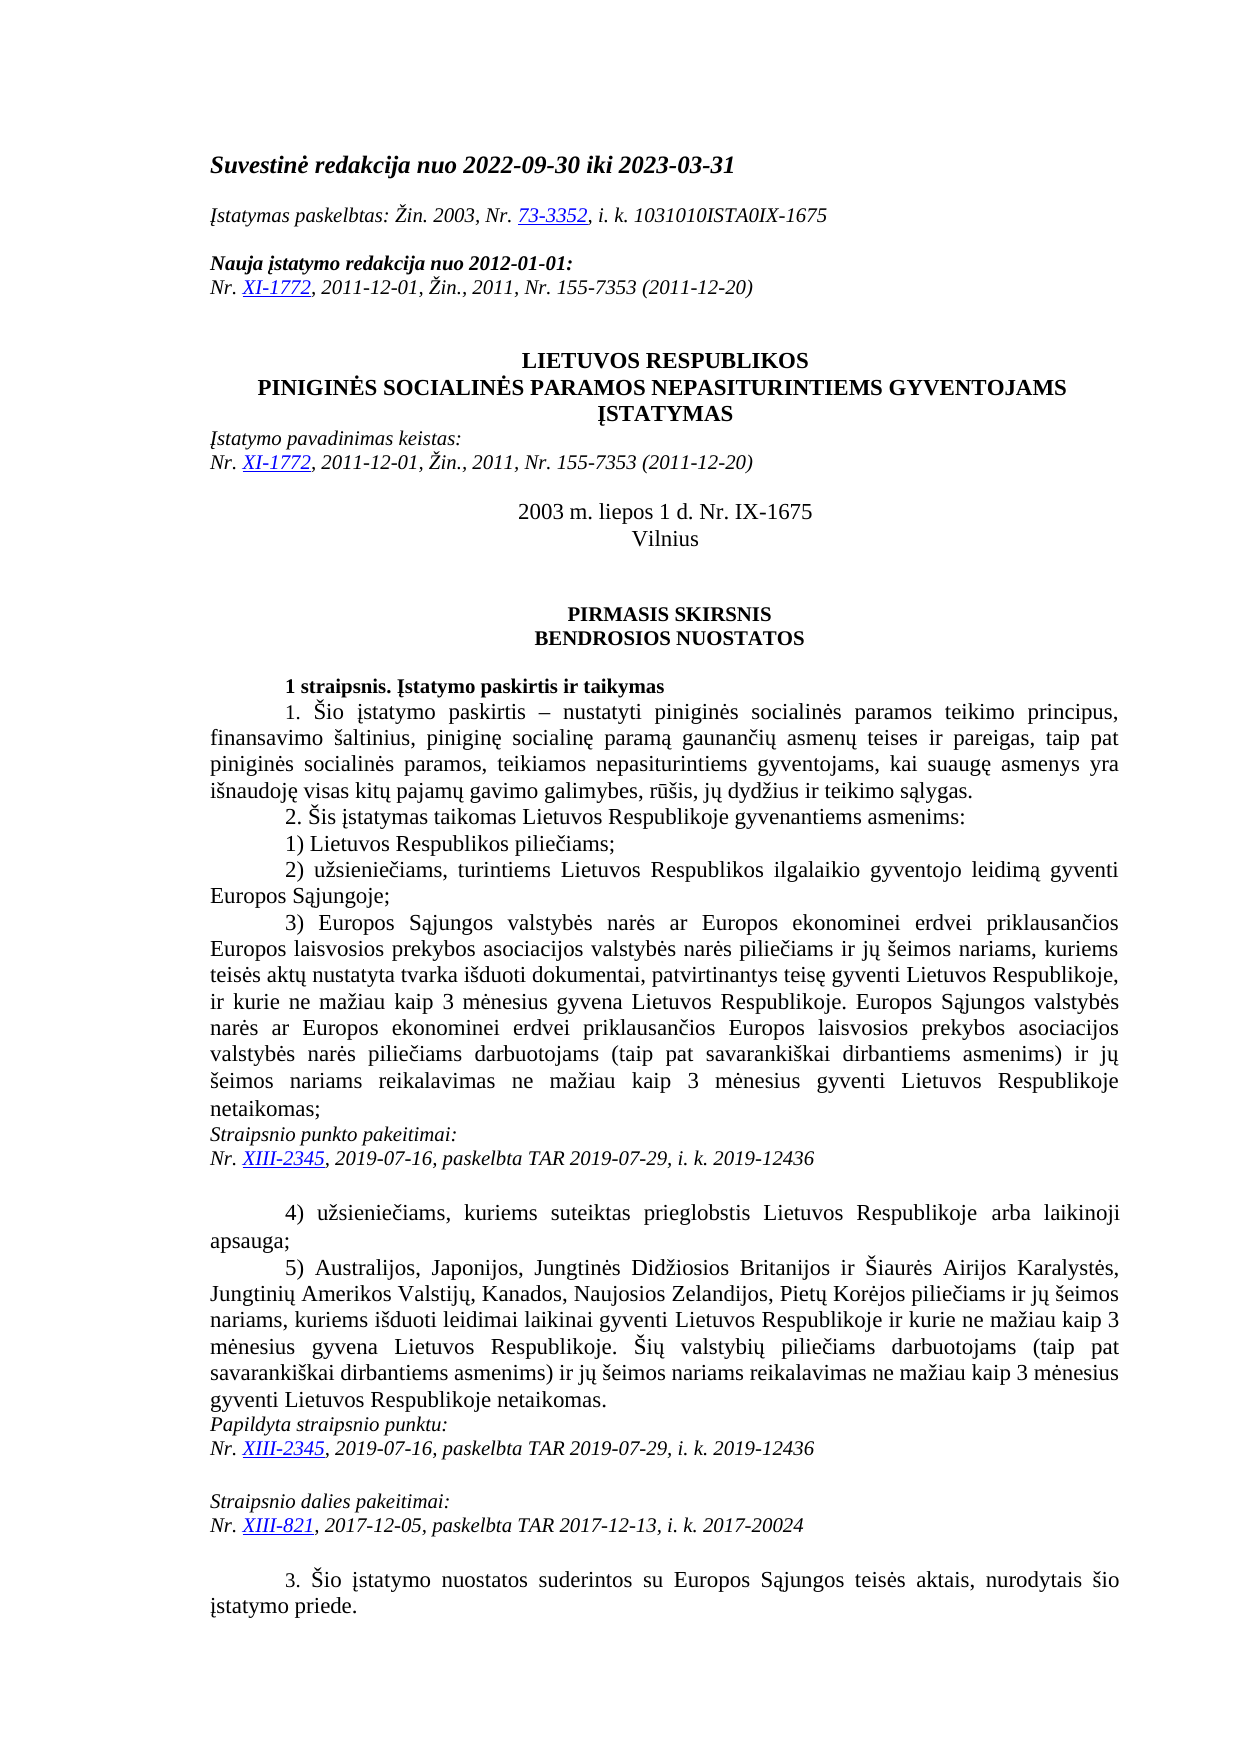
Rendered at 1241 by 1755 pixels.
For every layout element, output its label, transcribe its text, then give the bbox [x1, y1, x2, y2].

text Suvestinė redakcija nuo 2022-09-30 iki 2023-03-31 [210, 150, 1120, 179]
text Nr. XI-1772, 2011-12-01, Žin., 2011, Nr. 155-7353 (2011-12-20) [210, 450, 1120, 474]
text PIRMASIS SKIRSNIS [210, 602, 1129, 626]
text 2. Šis įstatymas taikomas Lietuvos Respublikoje gyvenantiems asmenims: [210, 803, 1120, 829]
text Įstatymas paskelbtas: Žin. 2003, Nr. 73-3352, i. k. 1031010ISTA0IX-1675 [210, 203, 1120, 227]
text BENDROSIOS NUOSTATOS [210, 626, 1129, 650]
text 5) Australijos, Japonijos, Jungtinės Didžiosios Britanijos ir Šiaurės Airijos Karalystės, Jungtinių Amerikos Valstijų, Kanados, Naujosios Zelandijos, Pietų Korėjos piliečiams ir jų šeimos nariams, kuriems išduoti leidimai laikinai gyventi Lietuvos Respublikoje ir kurie ne mažiau kaip 3 mėnesius gyvena Lietuvos Respublikoje. Šių valstybių piliečiams darbuotojams (taip pat savarankiškai dirbantiems asmenims) ir jų šeimos nariams reikalavimas ne mažiau kaip 3 mėnesius gyventi Lietuvos Respublikoje netaikomas. [210, 1254, 1120, 1412]
text 1) Lietuvos Respublikos piliečiams; [210, 829, 1120, 856]
text Straipsnio punkto pakeitimai: [210, 1122, 1120, 1146]
text Nr. XI-1772, 2011-12-01, Žin., 2011, Nr. 155-7353 (2011-12-20) [210, 275, 1120, 299]
text PINIGINĖS SOCIALINĖS PARAMOS NEPASITURINTIEMS GYVENTOJAMS [210, 373, 1120, 400]
text ĮSTATYMAS [210, 400, 1120, 426]
text Nr. XIII-2345, 2019-07-16, paskelbta TAR 2019-07-29, i. k. 2019-12436 [210, 1436, 1120, 1460]
text 1. Šio įstatymo paskirtis – nustatyti piniginės socialinės paramos teikimo principus, finansavimo šaltinius, piniginę socialinę paramą gaunančių asmenų teises ir pareigas, taip pat piniginės socialinės paramos, teikiamos nepasiturintiems gyventojams, kai suaugę asmenys yra išnaudoję visas kitų pajamų gavimo galimybes, rūšis, jų dydžius ir teikimo sąlygas. [210, 698, 1120, 803]
text 3. Šio įstatymo nuostatos suderintos su Europos Sąjungos teisės aktais, nurodytais šio įstatymo priede. [210, 1566, 1120, 1618]
text LIETUVOS RESPUBLIKOS [210, 347, 1120, 373]
text 2) užsieniečiams, turintiems Lietuvos Respublikos ilgalaikio gyventojo leidimą gyventi Europos Sąjungoje; [210, 856, 1120, 909]
text Vilnius [210, 525, 1120, 551]
text Nauja įstatymo redakcija nuo 2012-01-01: [210, 251, 1120, 275]
text Įstatymo pavadinimas keistas: [210, 426, 1120, 450]
text Papildyta straipsnio punktu: [210, 1412, 1120, 1436]
text 3) Europos Sąjungos valstybės narės ar Europos ekonominei erdvei priklausančios Europos laisvosios prekybos asociacijos valstybės narės piliečiams ir jų šeimos nariams, kuriems teisės aktų nustatyta tvarka išduoti dokumentai, patvirtinantys teisę gyventi Lietuvos Respublikoje, ir kurie ne mažiau kaip 3 mėnesius gyvena Lietuvos Respublikoje. Europos Sąjungos valstybės narės ar Europos ekonominei erdvei priklausančios Europos laisvosios prekybos asociacijos valstybės narės piliečiams darbuotojams (taip pat savarankiškai dirbantiems asmenims) ir jų šeimos nariams reikalavimas ne mažiau kaip 3 mėnesius gyventi Lietuvos Respublikoje netaikomas; [210, 909, 1120, 1122]
text Nr. XIII-821, 2017-12-05, paskelbta TAR 2017-12-13, i. k. 2017-20024 [210, 1513, 1120, 1537]
text Straipsnio dalies pakeitimai: [210, 1489, 1120, 1513]
text 2003 m. liepos 1 d. Nr. IX-1675 [210, 498, 1120, 525]
text 4) užsieniečiams, kuriems suteiktas prieglobstis Lietuvos Respublikoje arba laikinoji apsauga; [210, 1199, 1120, 1254]
text 1 straipsnis. Įstatymo paskirtis ir taikymas [210, 674, 1120, 698]
text Nr. XIII-2345, 2019-07-16, paskelbta TAR 2019-07-29, i. k. 2019-12436 [210, 1146, 1120, 1170]
